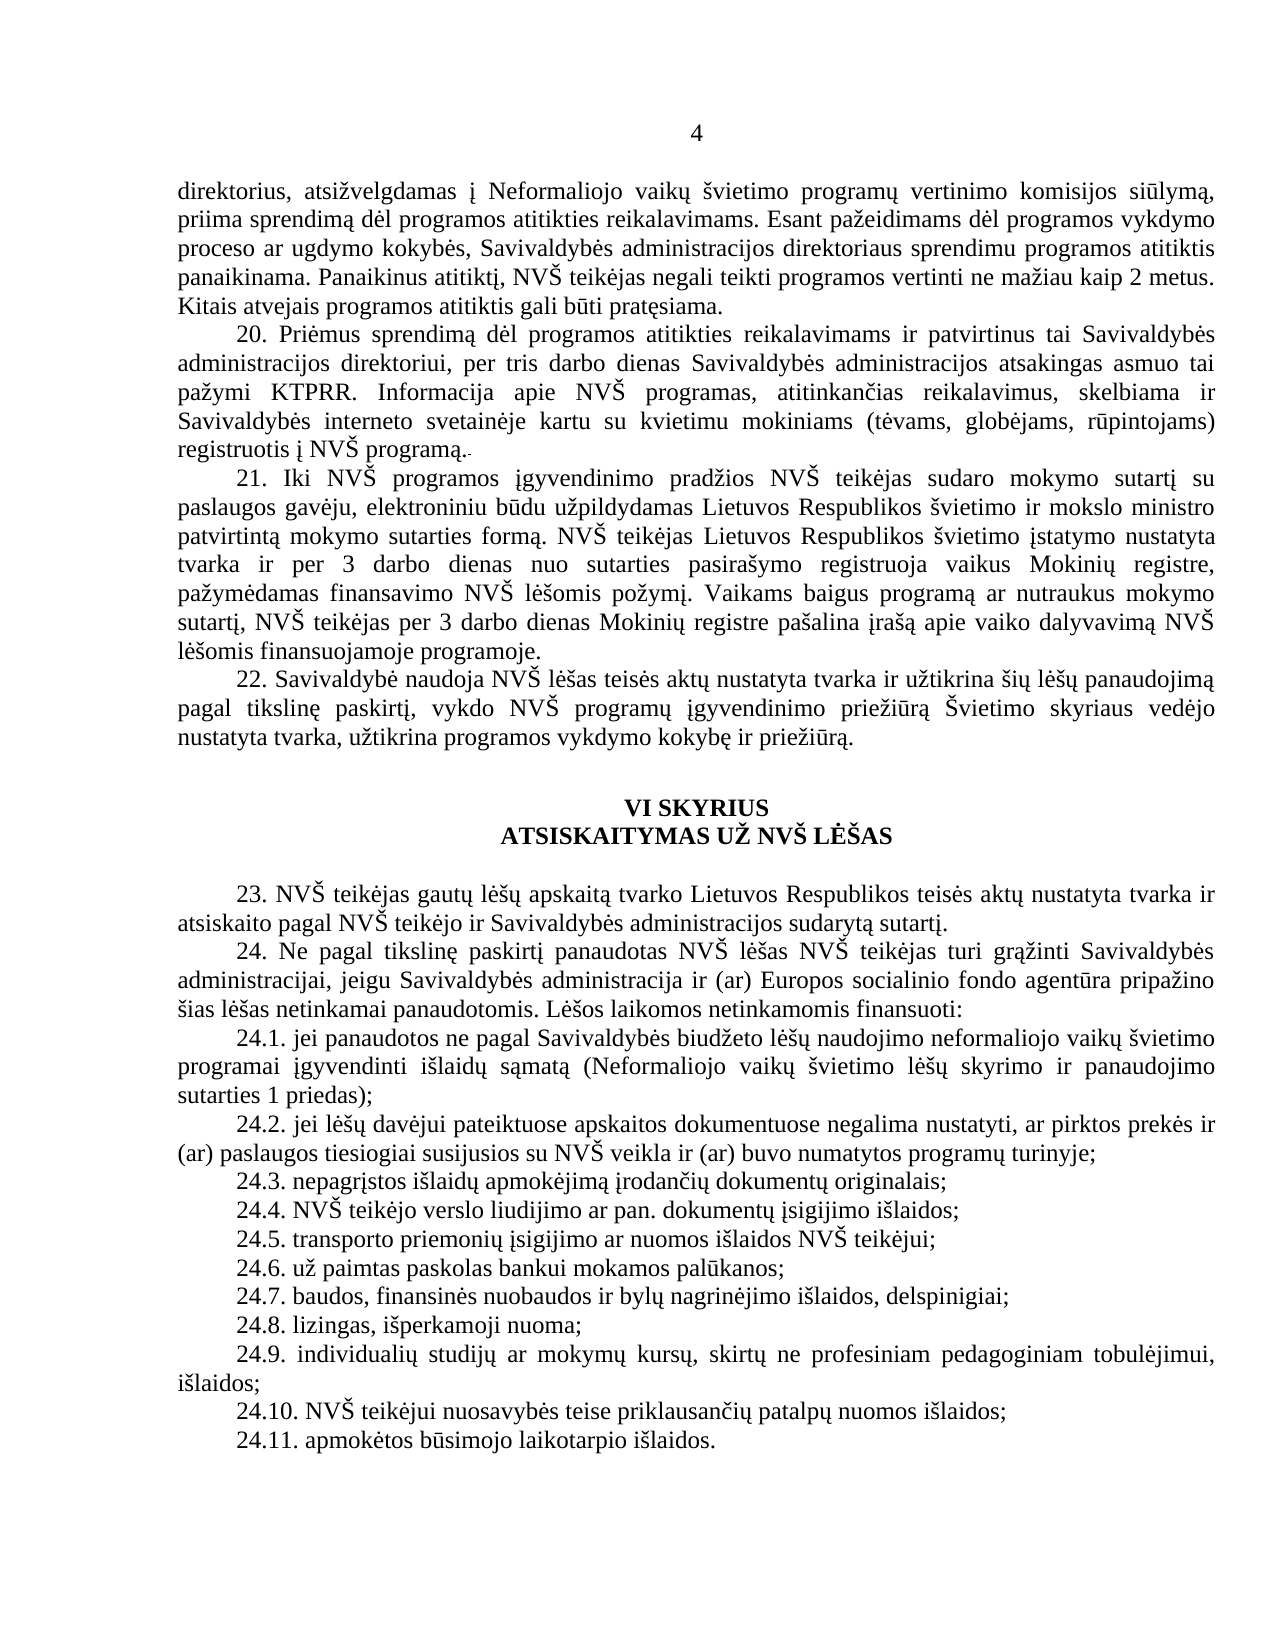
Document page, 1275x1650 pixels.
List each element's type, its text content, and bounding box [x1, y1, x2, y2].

text ATSISKAITYMAS UŽ NVŠ LĖŠAS [177, 821, 1216, 850]
text 23. NVŠ teikėjas gautų lėšų apskaitą tvarko Lietuvos Respublikos teisės aktų nustatyta tvarka ir atsiskaito pagal NVŠ teikėjo ir Savivaldybės administracijos sudarytą sutartį. [177, 879, 1216, 936]
text 24. Ne pagal tikslinę paskirtį panaudotas NVŠ lėšas NVŠ teikėjas turi grąžinti Savivaldybės administracijai, jeigu Savivaldybės administracija ir (ar) Europos socialinio fondo agentūra pripažino šias lėšas netinkamai panaudotomis. Lėšos laikomos netinkamomis finansuoti: [177, 936, 1216, 1023]
text 24.4. NVŠ teikėjo verslo liudijimo ar pan. dokumentų įsigijimo išlaidos; [177, 1195, 1216, 1224]
text 24.6. už paimtas paskolas bankui mokamos palūkanos; [177, 1253, 1216, 1281]
text 24.10. NVŠ teikėjui nuosavybės teise priklausančių patalpų nuomos išlaidos; [177, 1396, 1216, 1425]
text 22. Savivaldybė naudoja NVŠ lėšas teisės aktų nustatyta tvarka ir užtikrina šių lėšų panaudojimą pagal tikslinę paskirtį, vykdo NVŠ programų įgyvendinimo priežiūrą Švietimo skyriaus vedėjo nustatyta tvarka, užtikrina programos vykdymo kokybę ir priežiūrą. [177, 664, 1216, 751]
text 24.9. individualių studijų ar mokymų kursų, skirtų ne profesiniam pedagoginiam tobulėjimui, išlaidos; [177, 1339, 1216, 1396]
text 24.2. jei lėšų davėjui pateiktuose apskaitos dokumentuose negalima nustatyti, ar pirktos prekės ir (ar) paslaugos tiesiogiai susijusios su NVŠ veikla ir (ar) buvo numatytos programų turinyje; [177, 1109, 1216, 1166]
text 24.8. lizingas, išperkamoji nuoma; [177, 1310, 1216, 1339]
text 24.7. baudos, finansinės nuobaudos ir bylų nagrinėjimo išlaidos, delspinigiai; [177, 1281, 1216, 1310]
text 24.3. nepagrįstos išlaidų apmokėjimą įrodančių dokumentų originalais; [177, 1166, 1216, 1195]
text 24.11. apmokėtos būsimojo laikotarpio išlaidos. [177, 1425, 1216, 1454]
text 24.5. transporto priemonių įsigijimo ar nuomos išlaidos NVŠ teikėjui; [177, 1224, 1216, 1253]
text direktorius, atsižvelgdamas į Neformaliojo vaikų švietimo programų vertinimo komisijos siūlymą, priima sprendimą dėl programos atitikties reikalavimams. Esant pažeidimams dėl programos vykdymo proceso ar ugdymo kokybės, Savivaldybės administracijos direktoriaus sprendimu programos atitiktis panaikinama. Panaikinus atitiktį, NVŠ teikėjas negali teikti programos vertinti ne mažiau kaip 2 metus. Kitais atvejais programos atitiktis gali būti pratęsiama. [177, 176, 1216, 319]
text VI SKYRIUS [177, 793, 1216, 821]
text 24.1. jei panaudotos ne pagal Savivaldybės biudžeto lėšų naudojimo neformaliojo vaikų švietimo programai įgyvendinti išlaidų sąmatą (Neformaliojo vaikų švietimo lėšų skyrimo ir panaudojimo sutarties 1 priedas); [177, 1023, 1216, 1109]
text 21. Iki NVŠ programos įgyvendinimo pradžios NVŠ teikėjas sudaro mokymo sutartį su paslaugos gavėju, elektroniniu būdu užpildydamas Lietuvos Respublikos švietimo ir mokslo ministro patvirtintą mokymo sutarties formą. NVŠ teikėjas Lietuvos Respublikos švietimo įstatymo nustatyta tvarka ir per 3 darbo dienas nuo sutarties pasirašymo registruoja vaikus Mokinių registre, pažymėdamas finansavimo NVŠ lėšomis požymį. Vaikams baigus programą ar nutraukus mokymo sutartį, NVŠ teikėjas per 3 darbo dienas Mokinių registre pašalina įrašą apie vaiko dalyvavimą NVŠ lėšomis finansuojamoje programoje. [177, 463, 1216, 664]
text 20. Priėmus sprendimą dėl programos atitikties reikalavimams ir patvirtinus tai Savivaldybės administracijos direktoriui, per tris darbo dienas Savivaldybės administracijos atsakingas asmuo tai pažymi KTPRR. Informacija apie NVŠ programas, atitinkančias reikalavimus, skelbiama ir Savivaldybės interneto svetainėje kartu su kvietimu mokiniams (tėvams, globėjams, rūpintojams) registruotis į NVŠ programą. [177, 319, 1216, 463]
